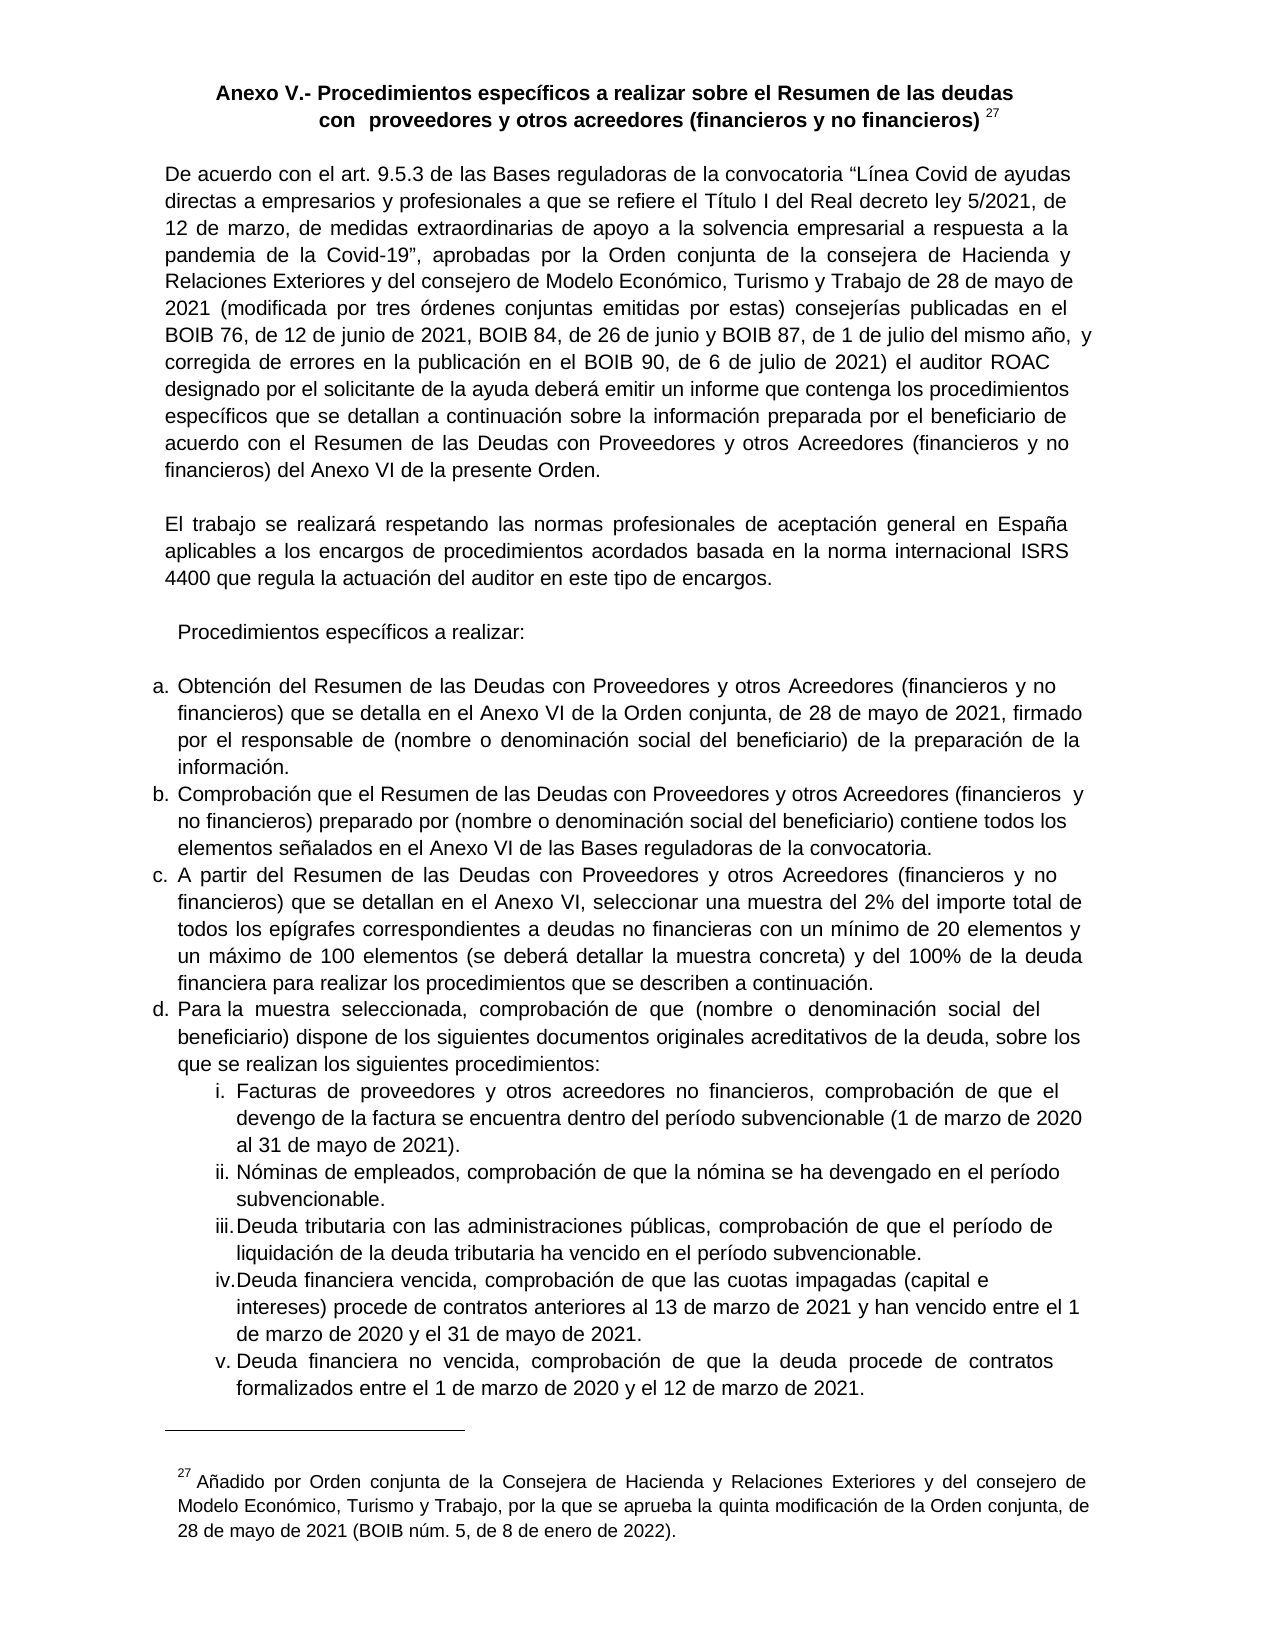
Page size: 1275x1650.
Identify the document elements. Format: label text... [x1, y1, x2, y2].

text Procedimientos específicos a realizar: [177, 620, 1108, 644]
text 27 Añadido por Orden conjunta de la Consejera de Hacienda y Relaciones Exteriores y del consejero de Modelo Económico, Turismo y Trabajo, por la que se aprueba la quinta modificación de la Orden conjunta, de 28 de mayo de 2021 (BOIB núm. 5, de 8 de enero de 2022). [177, 1466, 1098, 1541]
text Anexo V.- Procedimientos específicos a realizar sobre el Resumen de las deudas con proveedores y otros acreedores (financieros y no financieros) 27 [215, 78, 1049, 132]
list Facturas de proveedores y otros acreedores no financieros, comprobación de que el devengo de la factura se encuentra dentro del período subvencionable (1 de marzo de 2020 al 31 de mayo de 2021). [215, 1079, 1092, 1157]
list A partir del Resumen de las Deudas con Proveedores y otros Acreedores (financieros y no financieros) que se detallan en el Anexo VI, seleccionar una muestra del 2% del importe total de todos los epígrafes correspondientes a deudas no financieras con un mínimo de 20 elementos y un máximo de 100 elementos (se deberá detallar la muestra concreta) y del 100% de la deuda financiera para realizar los procedimientos que se describen a continuación. [164, 863, 1093, 994]
text De acuerdo con el art. 9.5.3 de las Bases reguladoras de la convocatoria “Línea Covid de ayudas directas a empresarios y profesionales a que se refiere el Título I del Real decreto ley 5/2021, de 12 de marzo, de medidas extraordinarias de apoyo a la solvencia empresarial a respuesta a la pandemia de la Covid-19”, aprobadas por la Orden conjunta de la consejera de Hacienda y Relaciones Exteriores y del consejero de Modelo Económico, Turismo y Trabajo de 28 de mayo de 2021 (modificada por tres órdenes conjuntas emitidas por estas) consejerías publicadas en el BOIB 76, de 12 de junio de 2021, BOIB 84, de 26 de junio y BOIB 87, de 1 de julio del mismo año, y corregida de errores en la publicación en el BOIB 90, de 6 de julio de 2021) el auditor ROAC designado por el solicitante de la ayuda deberá emitir un informe que contenga los procedimientos específicos que se detallan a continuación sobre la información preparada por el beneficiario de acuerdo con el Resumen de las Deudas con Proveedores y otros Acreedores (financieros y no financieros) del Anexo VI de la presente Orden. [164, 162, 1093, 482]
text El trabajo se realizará respetando las normas profesionales de aceptación general en España aplicables a los encargos de procedimientos acordados basada en la norma internacional ISRS 4400 que regula la actuación del auditor en este tipo de encargos. [164, 512, 1093, 590]
list Deuda financiera vencida, comprobación de que las cuotas impagadas (capital e intereses) procede de contratos anteriores al 13 de marzo de 2021 y han vencido entre el 1 de marzo de 2020 y el 31 de mayo de 2021. [215, 1268, 1092, 1346]
list Comprobación que el Resumen de las Deudas con Proveedores y otros Acreedores (financieros y no financieros) preparado por (nombre o denominación social del beneficiario) contiene todos los elementos señalados en el Anexo VI de las Bases reguladoras de la convocatoria. [164, 782, 1092, 859]
list Obtención del Resumen de las Deudas con Proveedores y otros Acreedores (financieros y no financieros) que se detalla en el Anexo VI de la Orden conjunta, de 28 de mayo de 2021, firmado por el responsable de (nombre o denominación social del beneficiario) de la preparación de la información. [164, 674, 1093, 778]
list Nóminas de empleados, comprobación de que la nómina se ha devengado en el período subvencionable. [215, 1159, 1092, 1211]
list Deuda financiera no vencida, comprobación de que la deuda procede de contratos formalizados entre el 1 de marzo de 2020 y el 12 de marzo de 2021. [215, 1349, 1092, 1400]
list Para la muestra seleccionada, comprobación de que (nombre o denominación social del beneficiario) dispone de los siguientes documentos originales acreditativos de la deuda, sobre los que se realizan los siguientes procedimientos: [164, 997, 1092, 1076]
list Deuda tributaria con las administraciones públicas, comprobación de que el período de liquidación de la deuda tributaria ha vencido en el período subvencionable. [215, 1214, 1092, 1264]
